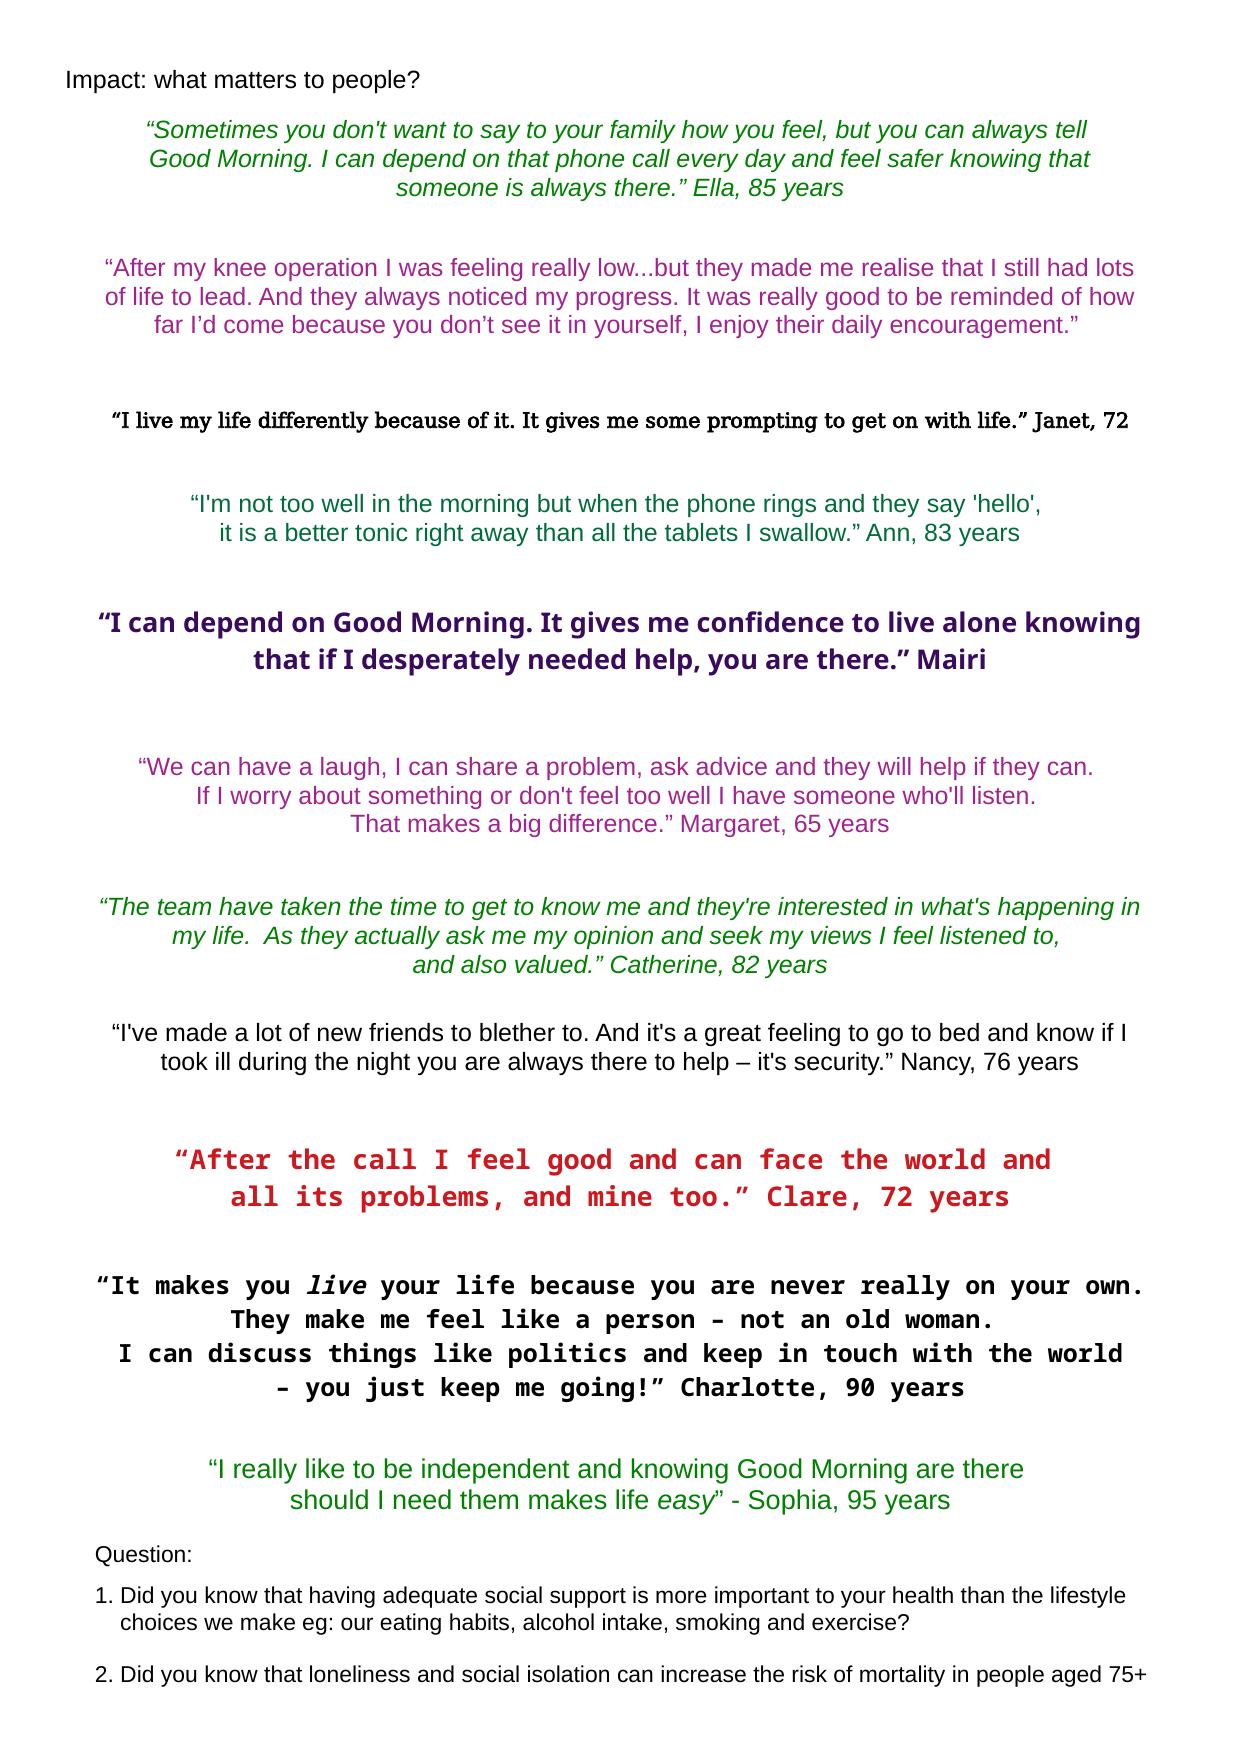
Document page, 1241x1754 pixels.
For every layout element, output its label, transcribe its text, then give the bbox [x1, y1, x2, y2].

text and also valued.” Catherine, 82 years [94, 950, 1146, 978]
text “I've made a lot of new friends to blether to. And it's a great feeling to go to bed and know if I took ill during the night you are always there to help – it's security.” Nancy, 76 years [94, 1018, 1146, 1075]
text choices we make eg: our eating habits, alcohol intake, smoking and exercise? [94, 1608, 1146, 1635]
text Impact: what matters to people? [65, 65, 1187, 94]
text it is a better tonic right away than all the tablets I swallow.” Ann, 83 years [94, 518, 1146, 546]
text That makes a big difference.” Margaret, 65 years [94, 809, 1146, 838]
text “I live my life differently because of it. It gives me some prompting to get on with life.” Janet, 72 [94, 407, 1146, 432]
text “The team have taken the time to get to know me and they're interested in what's happening in my life. As they actually ask me my opinion and seek my views I feel listened to, [94, 892, 1146, 950]
text “Sometimes you don't want to say to your family how you feel, but you can always tell [94, 115, 1146, 144]
text Question: [94, 1541, 1146, 1568]
text “After the call I feel good and can face the world and [94, 1140, 1146, 1177]
text 1. Did you know that having adequate social support is more important to your health than the lifestyle [94, 1582, 1146, 1608]
text Good Morning. I can depend on that phone call every day and feel safer knowing that someone is always there.” Ella, 85 years [94, 144, 1146, 202]
text “I can depend on Good Morning. It gives me confidence to live alone knowing that if I desperately needed help, you are there.” Mairi [94, 604, 1146, 678]
text I can discuss things like politics and keep in touch with the world [94, 1336, 1146, 1370]
text 2. Did you know that loneliness and social isolation can increase the risk of mortality in people aged 75+ [94, 1661, 1157, 1688]
text – you just keep me going!” Charlotte, 90 years [94, 1370, 1146, 1404]
text should I need them makes life easy” - Sophia, 95 years [94, 1484, 1146, 1515]
text “After my knee operation I was feeling really low...but they made me realise that I still had lots of life to lead. And they always noticed my progress. It was really good to be reminded of how far I’d come because you don’t see it in yourself, I enjoy their daily encouragement.” [94, 253, 1146, 339]
text “It makes you live your life because you are never really on your own. They make me feel like a person – not an old woman. [94, 1268, 1146, 1336]
text “I really like to be independent and knowing Good Morning are there [94, 1453, 1146, 1484]
text all its problems, and mine too.” Clare, 72 years [94, 1177, 1146, 1214]
text If I worry about something or don't feel too well I have someone who'll listen. [94, 781, 1146, 809]
text “I'm not too well in the morning but when the phone rings and they say 'hello', [94, 489, 1146, 518]
text “We can have a laugh, I can share a problem, ask advice and they will help if they can. [94, 752, 1146, 781]
